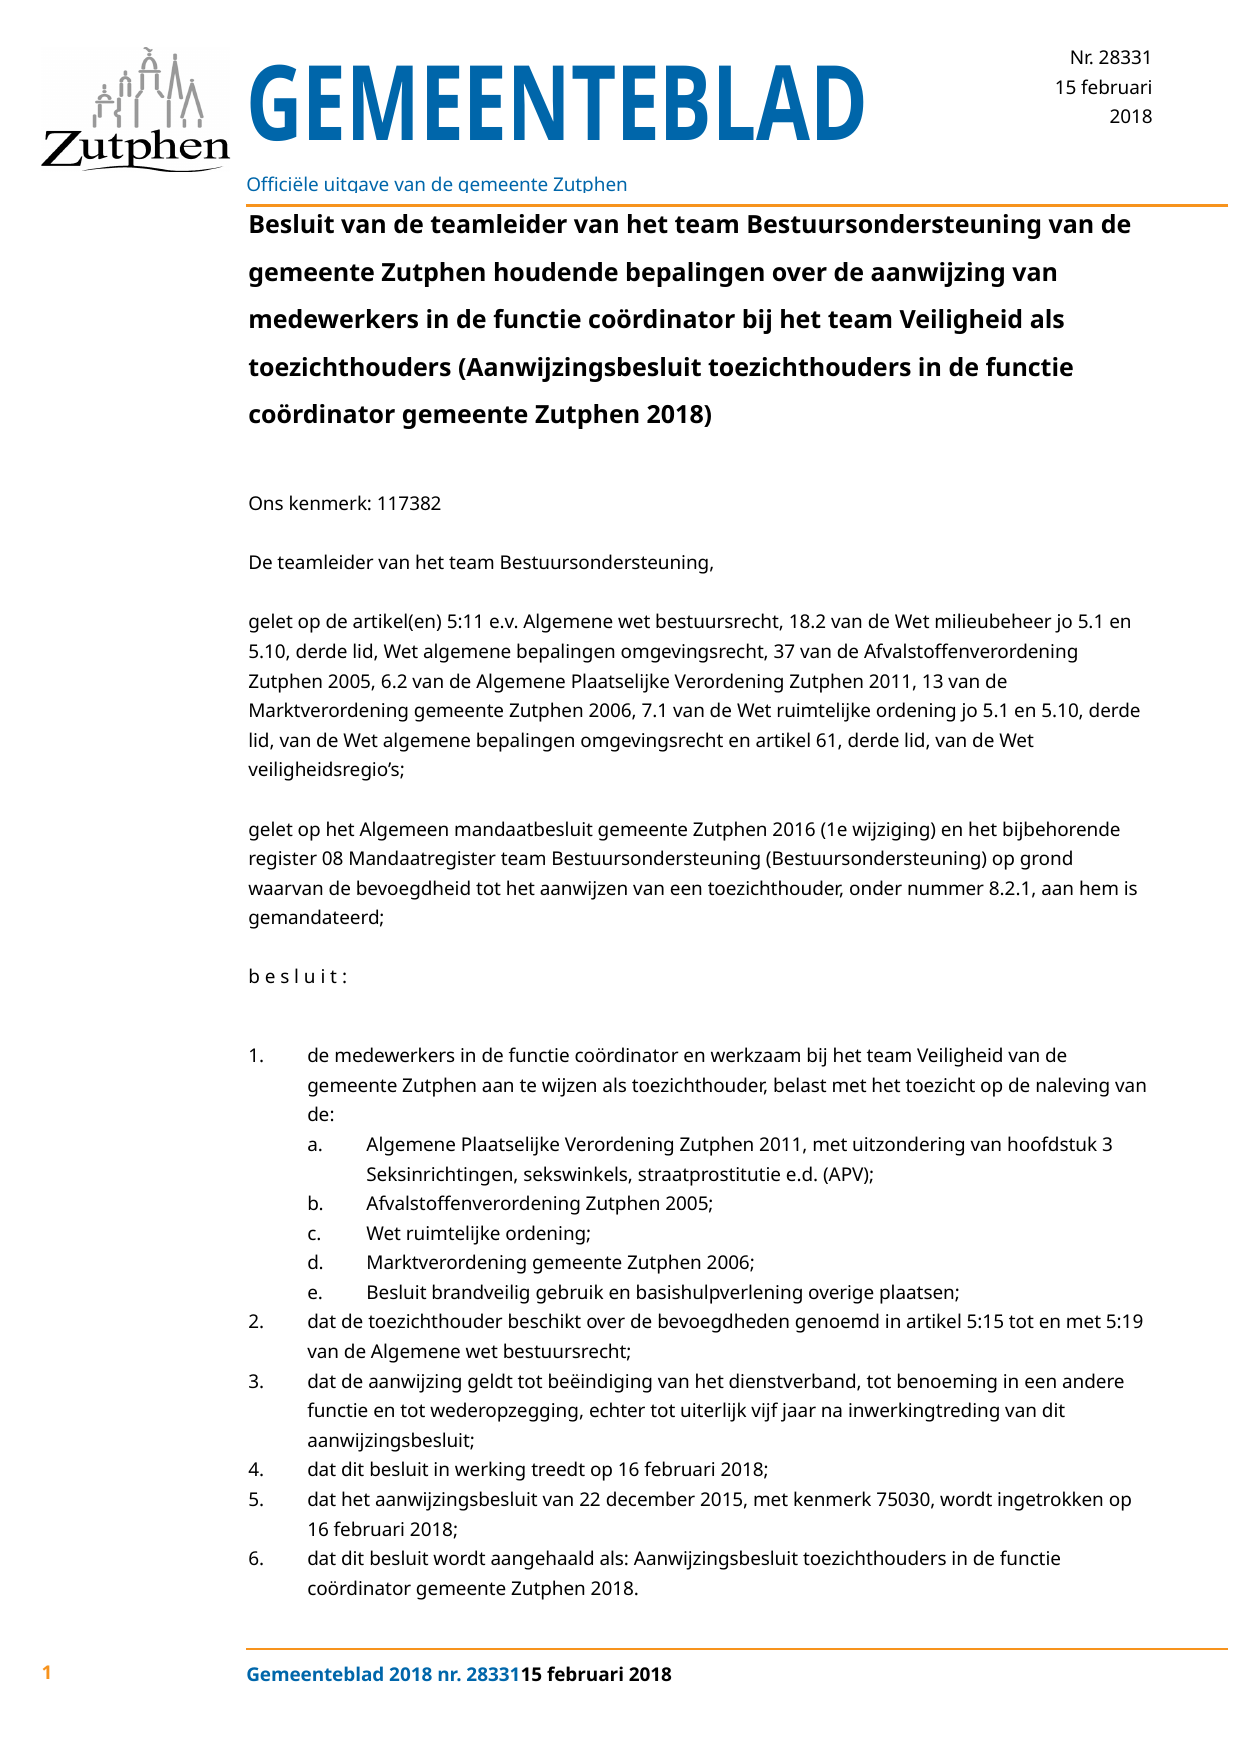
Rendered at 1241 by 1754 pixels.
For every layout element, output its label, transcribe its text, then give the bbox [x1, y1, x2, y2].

list Wet ruimtelijke ordening; [307, 1220, 1152, 1246]
text b e s l u i t : [248, 964, 1152, 989]
list Algemene Plaatselijke Verordening Zutphen 2011, met uitzondering van hoofdstuk 3 Seksinrichtingen, sekswinkels, straatprostitutie e.d. (APV); [307, 1131, 1152, 1187]
text Ons kenmerk: 117382 [248, 490, 1152, 516]
list dat het aanwijzingsbesluit van 22 december 2015, met kenmerk 75030, wordt ingetrokken op 16 februari 2018; [248, 1486, 1152, 1542]
list Marktverordening gemeente Zutphen 2006; [307, 1249, 1152, 1275]
text gelet op de artikel(en) 5:11 e.v. Algemene wet bestuursrecht, 18.2 van de Wet milieubeheer jo 5.1 en 5.10, derde lid, Wet algemene bepalingen omgevingsrecht, 37 van de Afvalstoffenverordening Zutphen 2005, 6.2 van de Algemene Plaatselijke Verordening Zutphen 2011, 13 van de Marktverordening gemeente Zutphen 2006, 7.1 van de Wet ruimtelijke ordening jo 5.1 en 5.10, derde lid, van de Wet algemene bepalingen omgevingsrecht en artikel 61, derde lid, van de Wet veiligheidsregio’s; [248, 609, 1152, 782]
list Besluit brandveilig gebruik en basishulpverlening overige plaatsen; [307, 1279, 1152, 1305]
list dat dit besluit in werking treedt op 16 februari 2018; [248, 1457, 1152, 1482]
text De teamleider van het team Bestuursondersteuning, [248, 549, 1152, 575]
list dat dit besluit wordt aangehaald als: Aanwijzingsbesluit toezichthouders in de functie coördinator gemeente Zutphen 2018. [248, 1545, 1152, 1601]
text Besluit van de teamleider van het team Bestuursondersteuning van de gemeente Zutphen houdende bepalingen over de aanwijzing van medewerkers in de functie coördinator bij het team Veiligheid als toezichthouders (Aanwijzingsbesluit toezichthouders in de functie coördinator gemeente Zutphen 2018) [248, 207, 1152, 431]
list Afvalstoffenverordening Zutphen 2005; [307, 1190, 1152, 1216]
list dat de aanwijzing geldt tot beëindiging van het dienstverband, tot benoeming in een andere functie en tot wederopzegging, echter tot uiterlijk vijf jaar na inwerkingtreding van dit aanwijzingsbesluit; [248, 1368, 1152, 1453]
picture [41, 47, 231, 172]
list de medewerkers in de functie coördinator en werkzaam bij het team Veiligheid van de gemeente Zutphen aan te wijzen als toezichthouder, belast met het toezicht op de naleving van de: [248, 1042, 1152, 1127]
list dat de toezichthouder beschikt over de bevoegdheden genoemd in artikel 5:15 tot en met 5:19 van de Algemene wet bestuursrecht; [248, 1309, 1152, 1364]
text gelet op het Algemeen mandaatbesluit gemeente Zutphen 2016 (1e wijziging) en het bijbehorende register 08 Mandaatregister team Bestuursondersteuning (Bestuursondersteuning) op grond waarvan de bevoegdheid tot het aanwijzen van een toezichthouder, onder nummer 8.2.1, aan hem is gemandateerd; [248, 816, 1152, 930]
